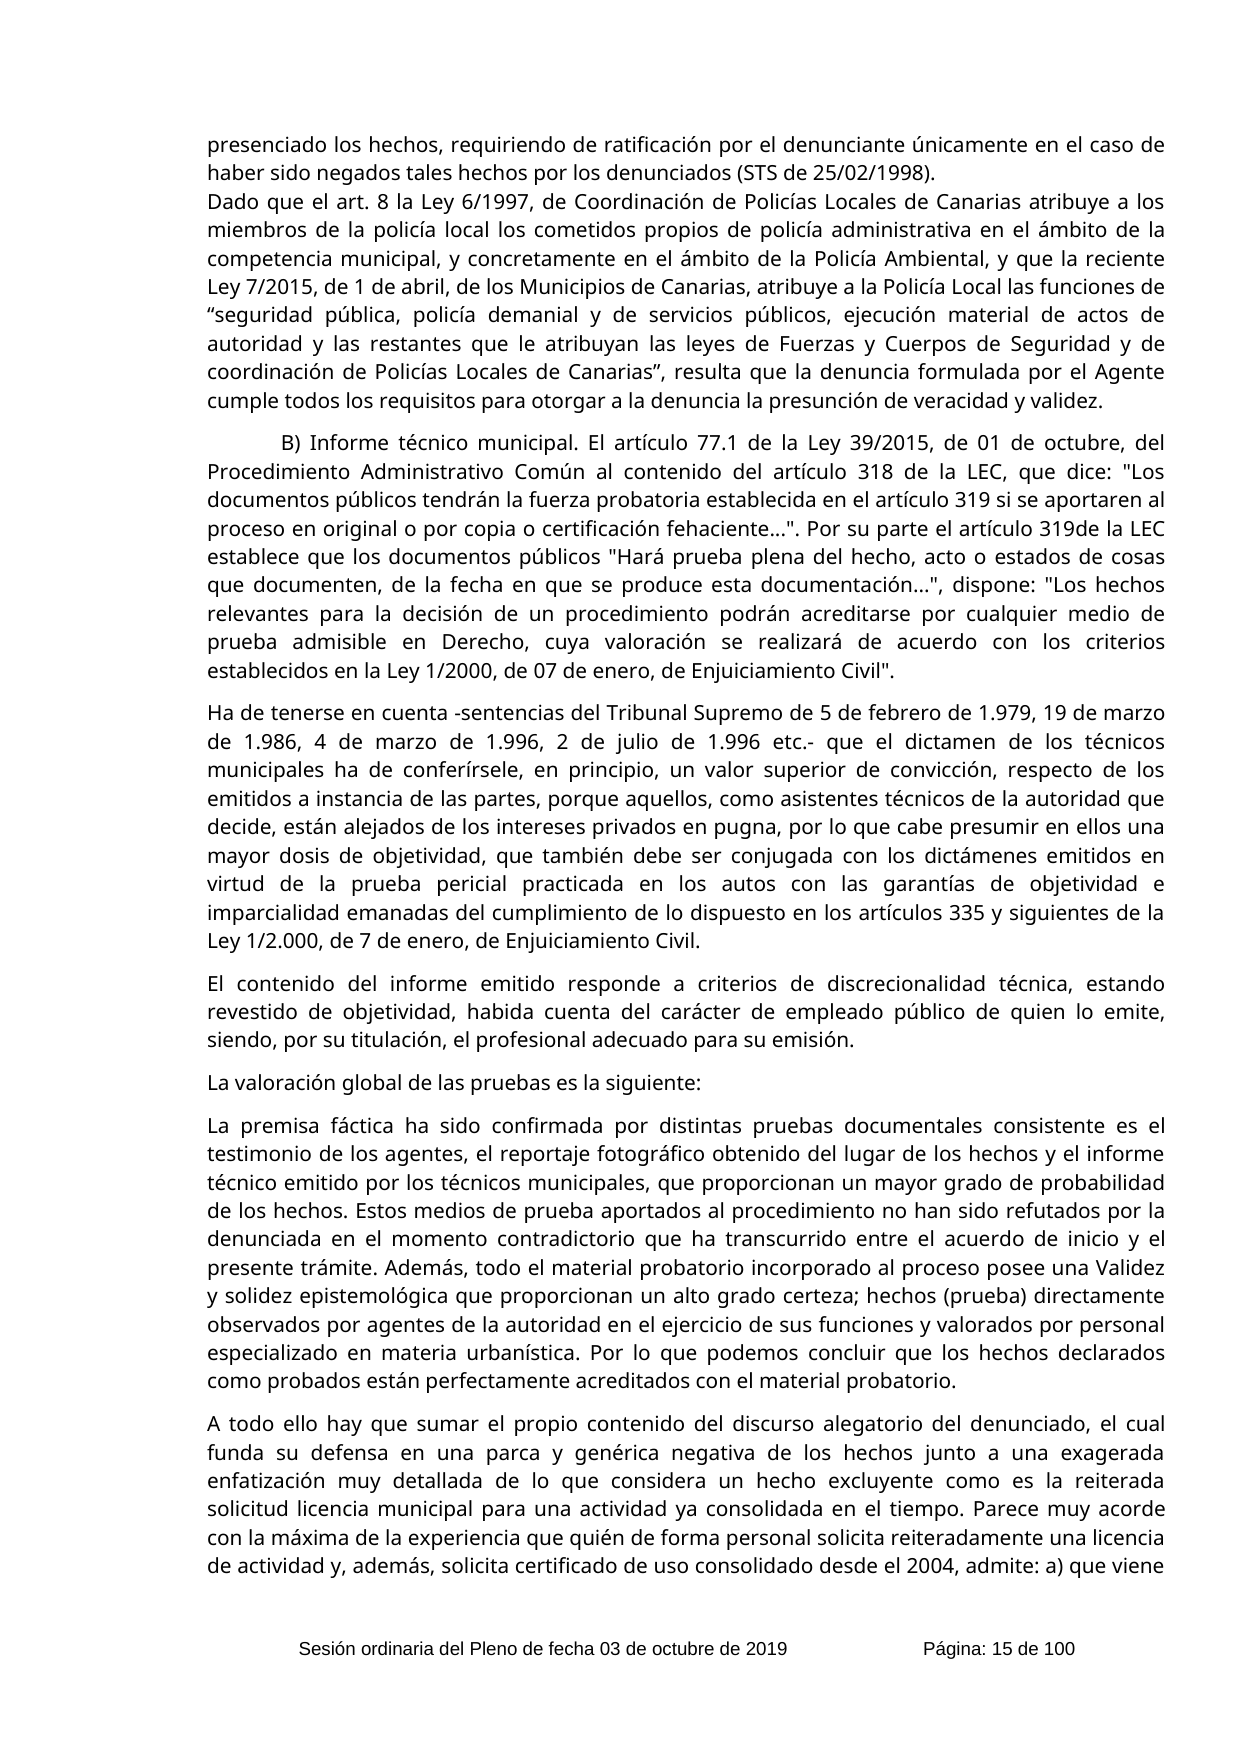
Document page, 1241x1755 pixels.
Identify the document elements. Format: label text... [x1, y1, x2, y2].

text Ha de tenerse en cuenta -sentencias del Tribunal Supremo de 5 de febrero de 1.979, 19 de marzo de 1.986, 4 de marzo de 1.996, 2 de julio de 1.996 etc.- que el dictamen de los técnicos municipales ha de conferírsele, en principio, un valor superior de convicción, respecto de los emitidos a instancia de las partes, porque aquellos, como asistentes técnicos de la autoridad que decide, están alejados de los intereses privados en pugna, por lo que cabe presumir en ellos una mayor dosis de objetividad, que también debe ser conjugada con los dictámenes emitidos en virtud de la prueba pericial practicada en los autos con las garantías de objetividad e imparcialidad emanadas del cumplimiento de lo dispuesto en los artículos 335 y siguientes de la Ley 1/2.000, de 7 de enero, de Enjuiciamiento Civil. [207, 698, 1167, 954]
text La premisa fáctica ha sido confirmada por distintas pruebas documentales consistente es el testimonio de los agentes, el reportaje fotográfico obtenido del lugar de los hechos y el informe técnico emitido por los técnicos municipales, que proporcionan un mayor grado de probabilidad de los hechos. Estos medios de prueba aportados al procedimiento no han sido refutados por la denunciada en el momento contradictorio que ha transcurrido entre el acuerdo de inicio y el presente trámite. Además, todo el material probatorio incorporado al proceso posee una Validez y solidez epistemológica que proporcionan un alto grado certeza; hechos (prueba) directamente observados por agentes de la autoridad en el ejercicio de sus funciones y valorados por personal especializado en materia urbanística. Por lo que podemos concluir que los hechos declarados como probados están perfectamente acreditados con el material probatorio. [207, 1111, 1167, 1395]
text Dado que el art. 8 la Ley 6/1997, de Coordinación de Policías Locales de Canarias atribuye a los miembros de la policía local los cometidos propios de policía administrativa en el ámbito de la competencia municipal, y concretamente en el ámbito de la Policía Ambiental, y que la reciente Ley 7/2015, de 1 de abril, de los Municipios de Canarias, atribuye a la Policía Local las funciones de “seguridad pública, policía demanial y de servicios públicos, ejecución material de actos de autoridad y las restantes que le atribuyan las leyes de Fuerzas y Cuerpos de Seguridad y de coordinación de Policías Locales de Canarias”, resulta que la denuncia formulada por el Agente cumple todos los requisitos para otorgar a la denuncia la presunción de veracidad y validez. [207, 187, 1167, 414]
text B) Informe técnico municipal. El artículo 77.1 de la Ley 39/2015, de 01 de octubre, del Procedimiento Administrativo Común al contenido del artículo 318 de la LEC, que dice: "Los documentos públicos tendrán la fuerza probatoria establecida en el artículo 319 si se aportaren al proceso en original o por copia o certificación fehaciente...". Por su parte el artículo 319de la LEC establece que los documentos públicos "Hará prueba plena del hecho, acto o estados de cosas que documenten, de la fecha en que se produce esta documentación...", dispone: "Los hechos relevantes para la decisión de un procedimiento podrán acreditarse por cualquier medio de prueba admisible en Derecho, cuya valoración se realizará de acuerdo con los criterios establecidos en la Ley 1/2000, de 07 de enero, de Enjuiciamiento Civil". [207, 428, 1167, 684]
text La valoración global de las pruebas es la siguiente: [207, 1068, 1167, 1097]
text El contenido del informe emitido responde a criterios de discrecionalidad técnica, estando revestido de objetividad, habida cuenta del carácter de empleado público de quien lo emite, siendo, por su titulación, el profesional adecuado para su emisión. [207, 969, 1167, 1054]
text A todo ello hay que sumar el propio contenido del discurso alegatorio del denunciado, el cual funda su defensa en una parca y genérica negativa de los hechos junto a una exagerada enfatización muy detallada de lo que considera un hecho excluyente como es la reiterada solicitud licencia municipal para una actividad ya consolidada en el tiempo. Parece muy acorde con la máxima de la experiencia que quién de forma personal solicita reiteradamente una licencia de actividad y, además, solicita certificado de uso consolidado desde el 2004, admite: a) que viene [207, 1409, 1167, 1580]
text presenciado los hechos, requiriendo de ratificación por el denunciante únicamente en el caso de haber sido negados tales hechos por los denunciados (STS de 25/02/1998). [207, 130, 1167, 187]
